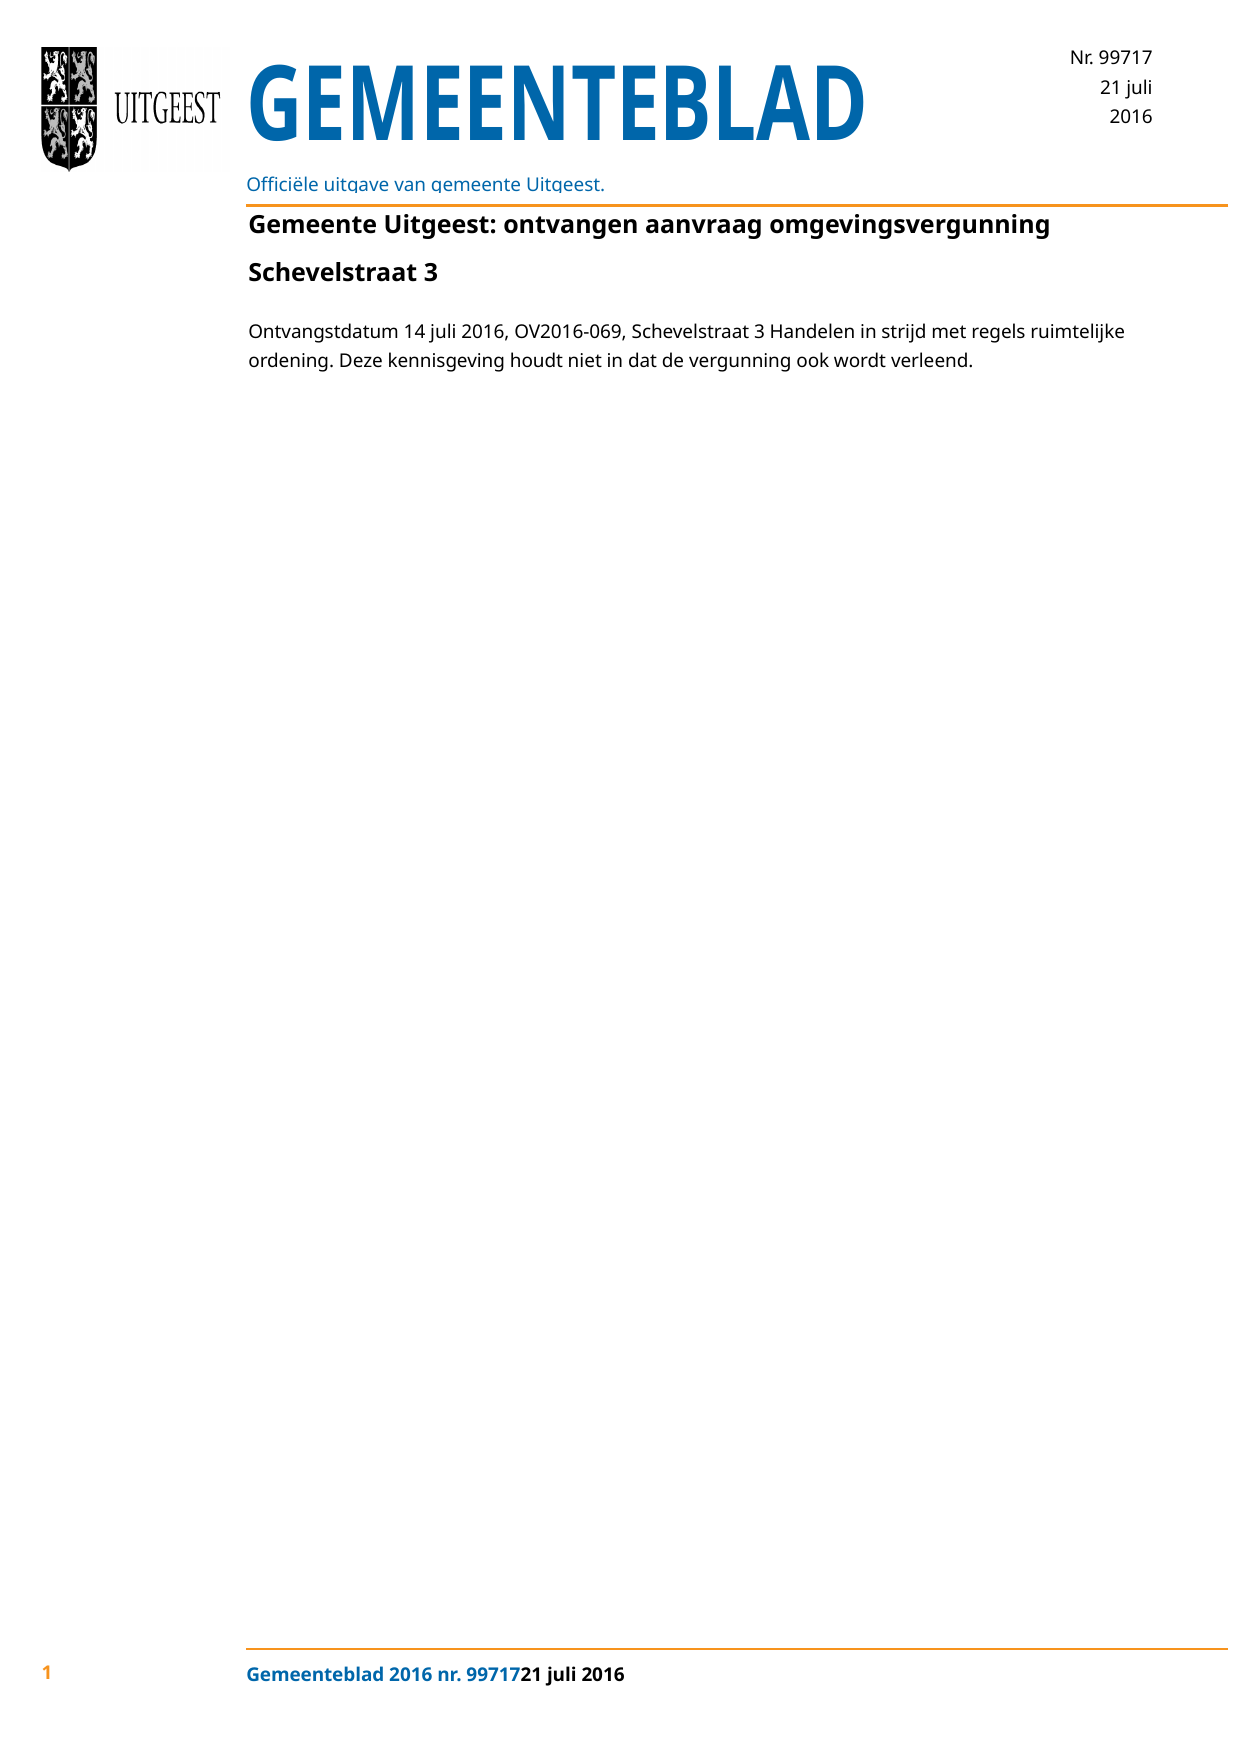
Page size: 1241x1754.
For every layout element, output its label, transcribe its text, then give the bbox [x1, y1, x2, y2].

picture [41, 47, 231, 172]
text Gemeente Uitgeest: ontvangen aanvraag omgevingsvergunning Schevelstraat 3 [248, 207, 1152, 288]
text Ontvangstdatum 14 juli 2016, OV2016-069, Schevelstraat 3 Handelen in strijd met regels ruimtelijke ordening. Deze kennisgeving houdt niet in dat de vergunning ook wordt verleend. [248, 318, 1152, 373]
